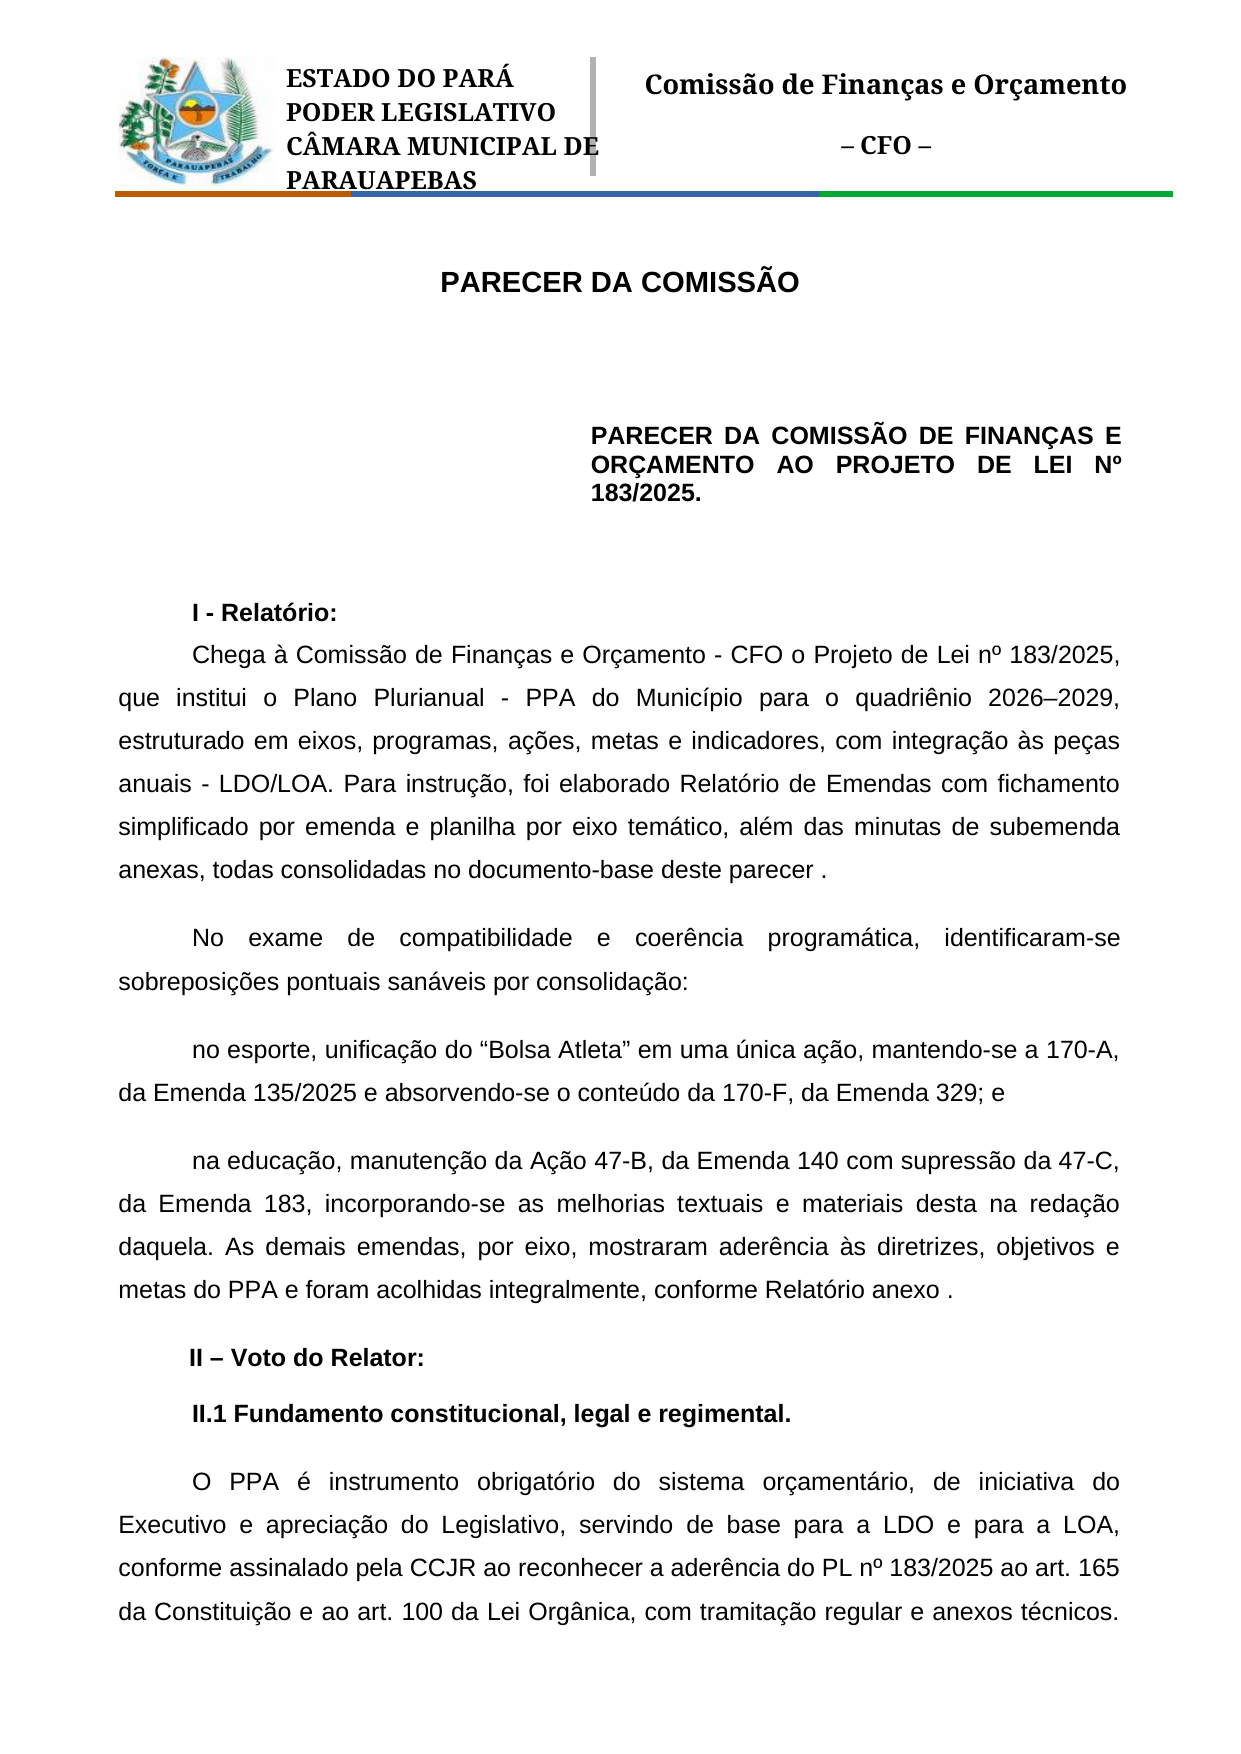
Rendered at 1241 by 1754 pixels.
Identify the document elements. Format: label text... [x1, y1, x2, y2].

text no esporte, unificação do “Bolsa Atleta” em uma única ação, mantendo-se a 170-A, da Emenda 135/2025 e absorvendo-se o conteúdo da 170-F, da Emenda 329; e [118, 1034, 1122, 1106]
text Chega à Comissão de Finanças e Orçamento - CFO o Projeto de Lei nº 183/2025, que institui o Plano Plurianual - PPA do Município para o quadriênio 2026–2029, estruturado em eixos, programas, ações, metas e indicadores, com integração às peças anuais - LDO/LOA. Para instrução, foi elaborado Relatório de Emendas com fichamento simplificado por emenda e planilha por eixo temático, além das minutas de subemenda anexas, todas consolidadas no documento-base deste parecer . [118, 639, 1122, 884]
text na educação, manutenção da Ação 47-B, da Emenda 140 com supressão da 47-C, da Emenda 183, incorporando-se as melhorias textuais e materiais desta na redação daquela. As demais emendas, por eixo, mostraram aderência às diretrizes, objetivos e metas do PPA e foram acolhidas integralmente, conforme Relatório anexo . [118, 1146, 1122, 1304]
text O PPA é instrumento obrigatório do sistema orçamentário, de iniciativa do Executivo e apreciação do Legislativo, servindo de base para a LDO e para a LOA, conforme assinalado pela CCJR ao reconhecer a aderência do PL nº 183/2025 ao art. 165 da Constituição e ao art. 100 da Lei Orgânica, com tramitação regular e anexos técnicos. [118, 1467, 1122, 1625]
text II – Voto do Relator: [189, 1343, 1122, 1372]
text I - Relatório: [192, 598, 1122, 627]
picture [118, 57, 276, 187]
text II.1 Fundamento constitucional, legal e regimental. [118, 1399, 1122, 1428]
text PARECER DA COMISSÃO DE FINANÇAS E ORÇAMENTO AO PROJETO DE LEI Nº 183/2025. [591, 421, 1122, 507]
text PARECER DA COMISSÃO [118, 265, 1122, 299]
text No exame de compatibilidade e coerência programática, identificaram-se sobreposições pontuais sanáveis por consolidação: [118, 923, 1122, 995]
